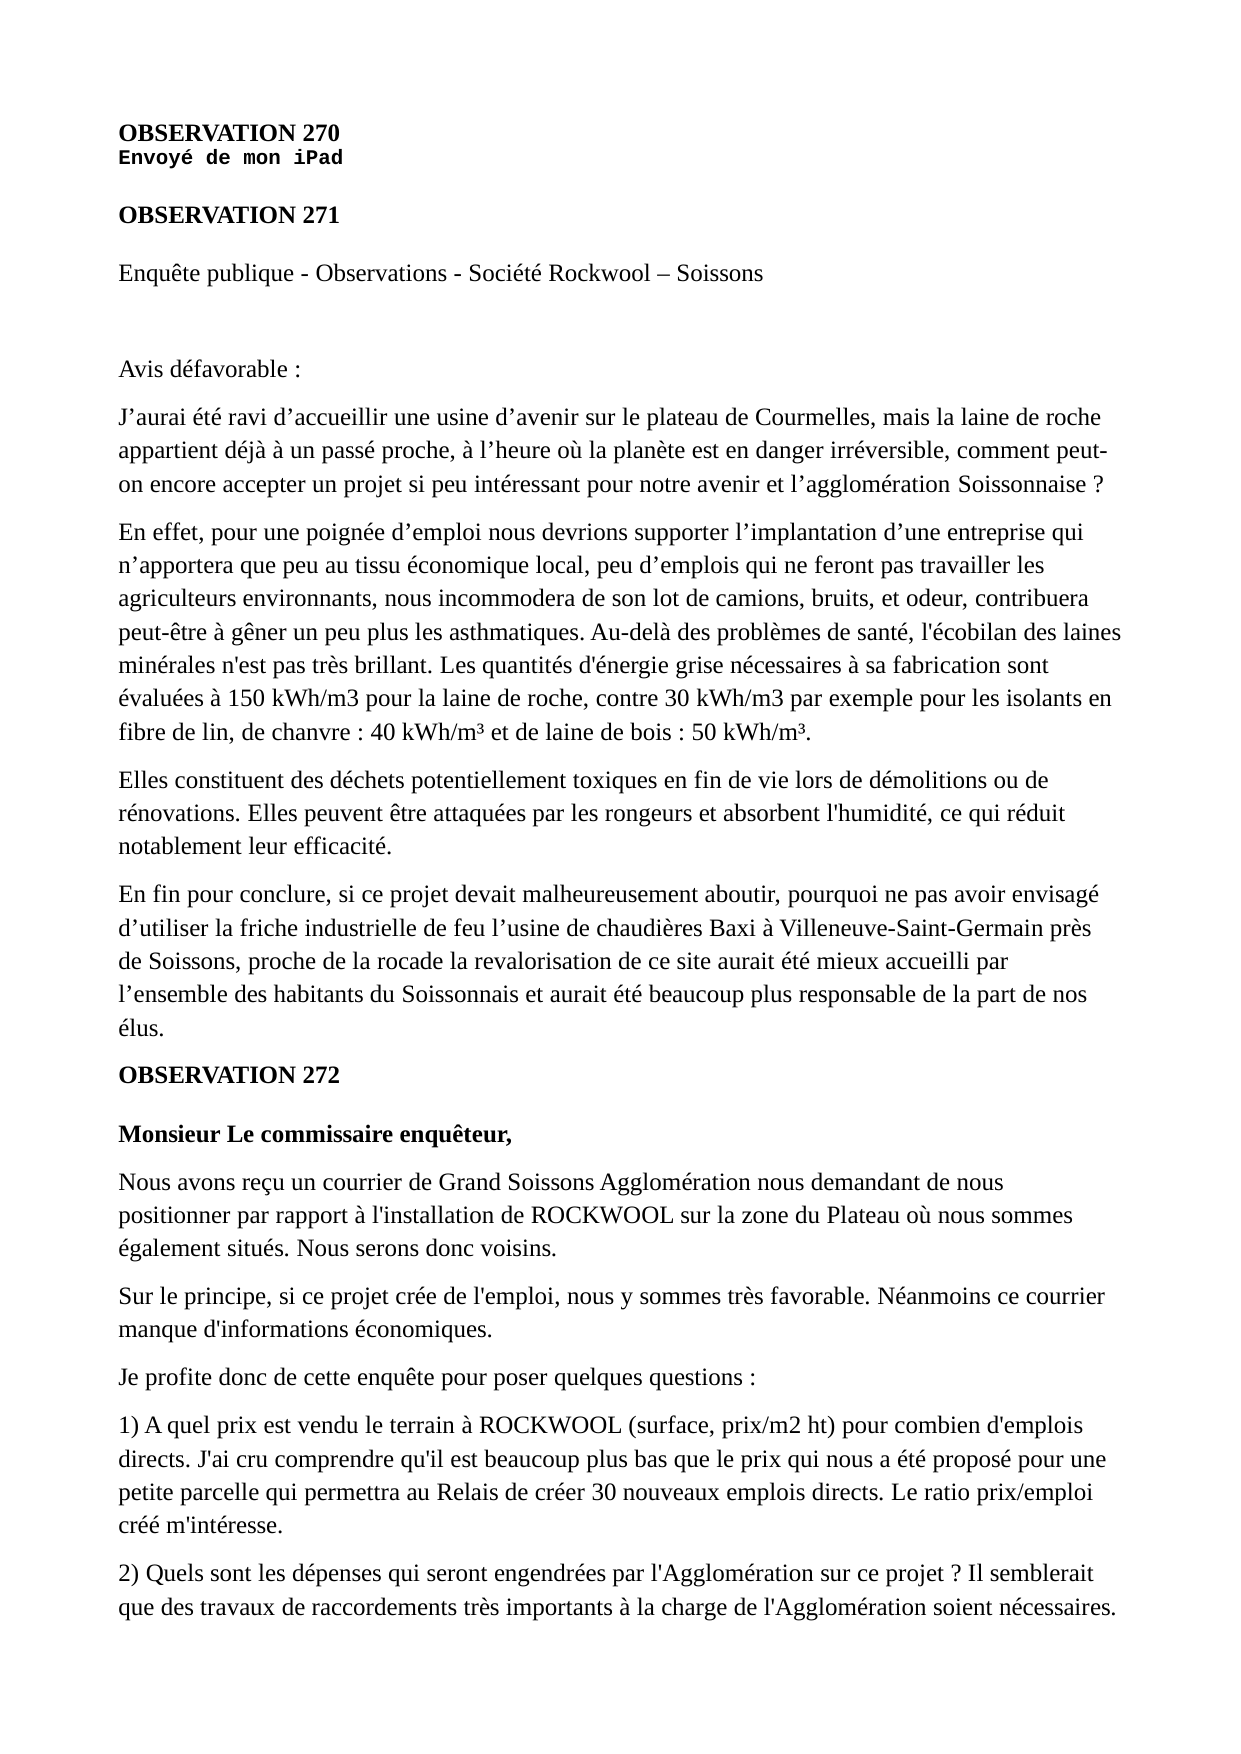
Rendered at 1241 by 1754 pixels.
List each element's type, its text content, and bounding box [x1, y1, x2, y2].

text Envoyé de mon iPad [118, 147, 1122, 171]
text En effet, pour une poignée d’emploi nous devrions supporter l’implantation d’une entreprise qui n’apportera que peu au tissu économique local, peu d’emplois qui ne feront pas travailler les agriculteurs environnants, nous incommodera de son lot de camions, bruits, et odeur, contribuera peut-être à gêner un peu plus les asthmatiques. Au-delà des problèmes de santé, l'écobilan des laines minérales n'est pas très brillant. Les quantités d'énergie grise nécessaires à sa fabrication sont évaluées à 150 kWh/m3 pour la laine de roche, contre 30 kWh/m3 par exemple pour les isolants en fibre de lin, de chanvre : 40 kWh/m³ et de laine de bois : 50 kWh/m³. [118, 517, 1122, 746]
text OBSERVATION 270 [118, 118, 1122, 147]
text Avis défavorable : [118, 354, 1122, 383]
text J’aurai été ravi d’accueillir une usine d’avenir sur le plateau de Courmelles, mais la laine de roche appartient déjà à un passé proche, à l’heure où la planète est en danger irréversible, comment peut-on encore accepter un projet si peu intéressant pour notre avenir et l’agglomération Soissonnaise ? [118, 402, 1122, 498]
text 2) Quels sont les dépenses qui seront engendrées par l'Agglomération sur ce projet ? Il semblerait que des travaux de raccordements très importants à la charge de l'Agglomération soient nécessaires. [118, 1558, 1122, 1621]
text OBSERVATION 272 [118, 1060, 1122, 1089]
text 1) A quel prix est vendu le terrain à ROCKWOOL (surface, prix/m2 ht) pour combien d'emplois directs. J'ai cru comprendre qu'il est beaucoup plus bas que le prix qui nous a été proposé pour une petite parcelle qui permettra au Relais de créer 30 nouveaux emplois directs. Le ratio prix/emploi créé m'intéresse. [118, 1410, 1122, 1539]
text Elles constituent des déchets potentiellement toxiques en fin de vie lors de démolitions ou de rénovations. Elles peuvent être attaquées par les rongeurs et absorbent l'humidité, ce qui réduit notablement leur efficacité. [118, 764, 1122, 860]
text Je profite donc de cette enquête pour poser quelques questions : [118, 1362, 1122, 1391]
text Monsieur Le commissaire enquêteur, [118, 1118, 1122, 1148]
text Nous avons reçu un courrier de Grand Soissons Agglomération nous demandant de nous positionner par rapport à l'installation de ROCKWOOL sur la zone du Plateau où nous sommes également situés. Nous serons donc voisins. [118, 1166, 1122, 1262]
text OBSERVATION 271 [118, 200, 1122, 229]
text Enquête publique - Observations - Société Rockwool – Soissons [118, 258, 1122, 287]
text Sur le principe, si ce projet crée de l'emploi, nous y sommes très favorable. Néanmoins ce courrier manque d'informations économiques. [118, 1281, 1122, 1343]
text En fin pour conclure, si ce projet devait malheureusement aboutir, pourquoi ne pas avoir envisagé d’utiliser la friche industrielle de feu l’usine de chaudières Baxi à Villeneuve-Saint-Germain près de Soissons, proche de la rocade la revalorisation de ce site aurait été mieux accueilli par l’ensemble des habitants du Soissonnais et aurait été beaucoup plus responsable de la part de nos élus. [118, 879, 1122, 1042]
